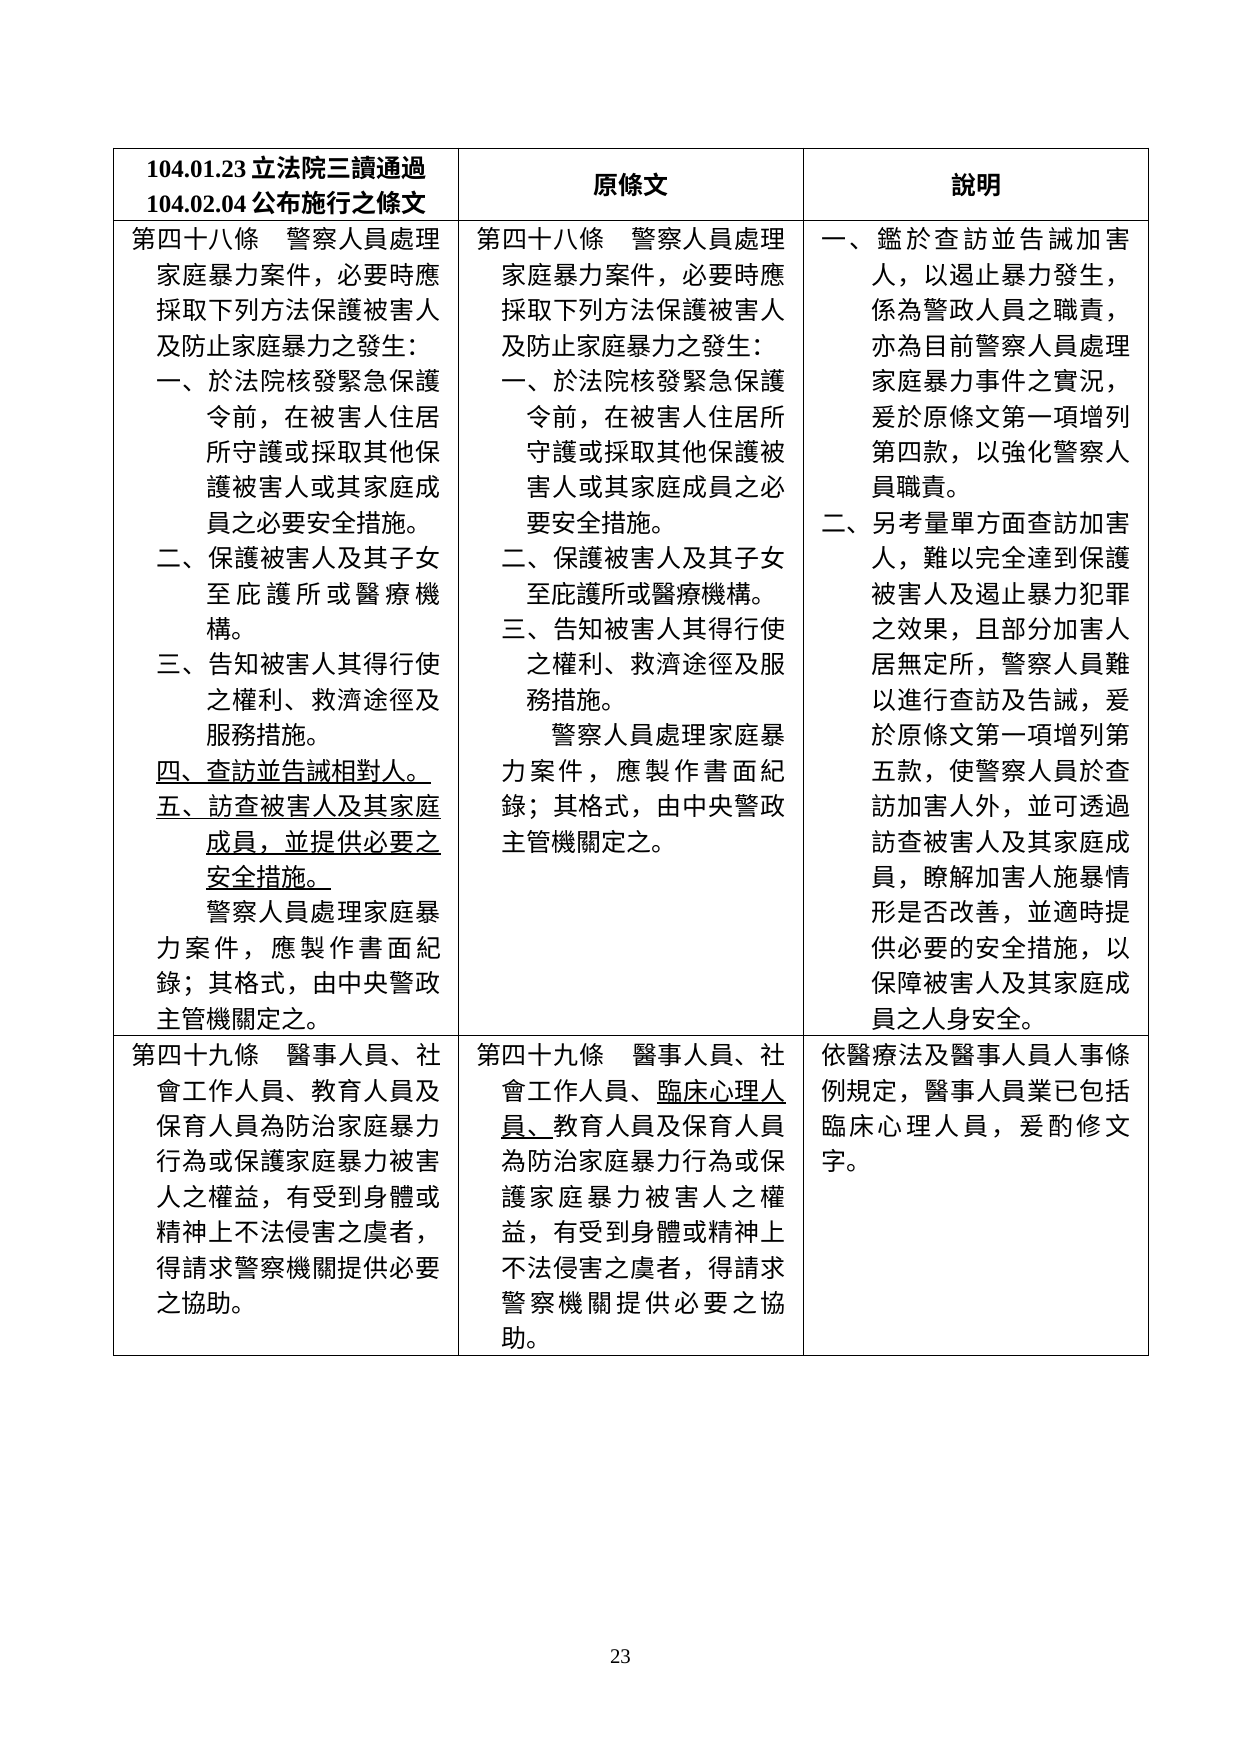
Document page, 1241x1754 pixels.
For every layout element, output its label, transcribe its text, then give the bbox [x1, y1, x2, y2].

table_cell 第四十九條 醫事人員、社會工作人員、臨床心理人員、教育人員及保育人員為防治家庭暴力行為或保護家庭暴力被害人之權益，有受到身體或精神上不法侵害之虞者，得請求警察機關提供必要之協助。 [459, 1036, 803, 1355]
table_cell 依醫療法及醫事人員人事條例規定，醫事人員業已包括臨床心理人員，爰酌修文字。 [804, 1036, 1148, 1355]
table_cell 一、鑑於查訪並告誡加害人，以遏止暴力發生，係為警政人員之職責，亦為目前警察人員處理家庭暴力事件之實況，爰於原條文第一項增列第四款，以強化警察人員職責。 二、另考量單方面查訪加害人，難以完全達到保護被害人及遏止暴力犯罪之效果，且部分加害人居無定所，警察人員難以進行查訪及告誡，爰於原條文第一項增列第五款，使警察人員於查訪加害人外，並可透過訪查被害人及其家庭成員，瞭解加害人施暴情形是否改善，並適時提供必要的安全措施，以保障被害人及其家庭成員之人身安全。 [804, 221, 821, 1035]
table_cell 第四十八條 警察人員處理家庭暴力案件，必要時應採取下列方法保護被害人及防止家庭暴力之發生： 一、於法院核發緊急保護令前，在被害人住居所守護或採取其他保護被害人或其家庭成員之必要安全措施。 二、保護被害人及其子女至庇護所或醫療機構。 三、告知被害人其得行使之權利、救濟途徑及服務措施。 四、查訪並告誡相對人。 五、訪查被害人及其家庭成員，並提供必要之安全措施。 警察人員處理家庭暴力案件，應製作書面紀錄；其格式，由中央警政主管機關定之。 [114, 221, 458, 1035]
table_header 104.01.23立法院三讀通過 104.02.04公布施行之條文 [114, 149, 458, 219]
table_cell 一、鑑於查訪並告誡加害人，以遏止暴力發生，係為警政人員之職責，亦為目前警察人員處理家庭暴力事件之實況，爰於原條文第一項增列第四款，以強化警察人員職責。 二、另考量單方面查訪加害人，難以完全達到保護被害人及遏止暴力犯罪之效果，且部分加害人居無定所，警察人員難以進行查訪及告誡，爰於原條文第一項增列第五款，使警察人員於查訪加害人外，並可透過訪查被害人及其家庭成員，瞭解加害人施暴情形是否改善，並適時提供必要的安全措施，以保障被害人及其家庭成員之人身安全。 [1131, 221, 1148, 1035]
table_header 原條文 [459, 149, 803, 219]
table_header 說明 [804, 149, 1148, 219]
table_cell 第四十九條 醫事人員、社會工作人員、教育人員及保育人員為防治家庭暴力行為或保護家庭暴力被害人之權益，有受到身體或精神上不法侵害之虞者，得請求警察機關提供必要之協助。 [114, 1036, 458, 1355]
table_cell 第四十八條 警察人員處理家庭暴力案件，必要時應採取下列方法保護被害人及防止家庭暴力之發生： 一、於法院核發緊急保護令前，在被害人住居所守護或採取其他保護被害人或其家庭成員之必要安全措施。 二、保護被害人及其子女至庇護所或醫療機構。 三、告知被害人其得行使之權利、救濟途徑及服務措施。 警察人員處理家庭暴力案件，應製作書面紀錄；其格式，由中央警政主管機關定之。 [459, 221, 803, 1035]
